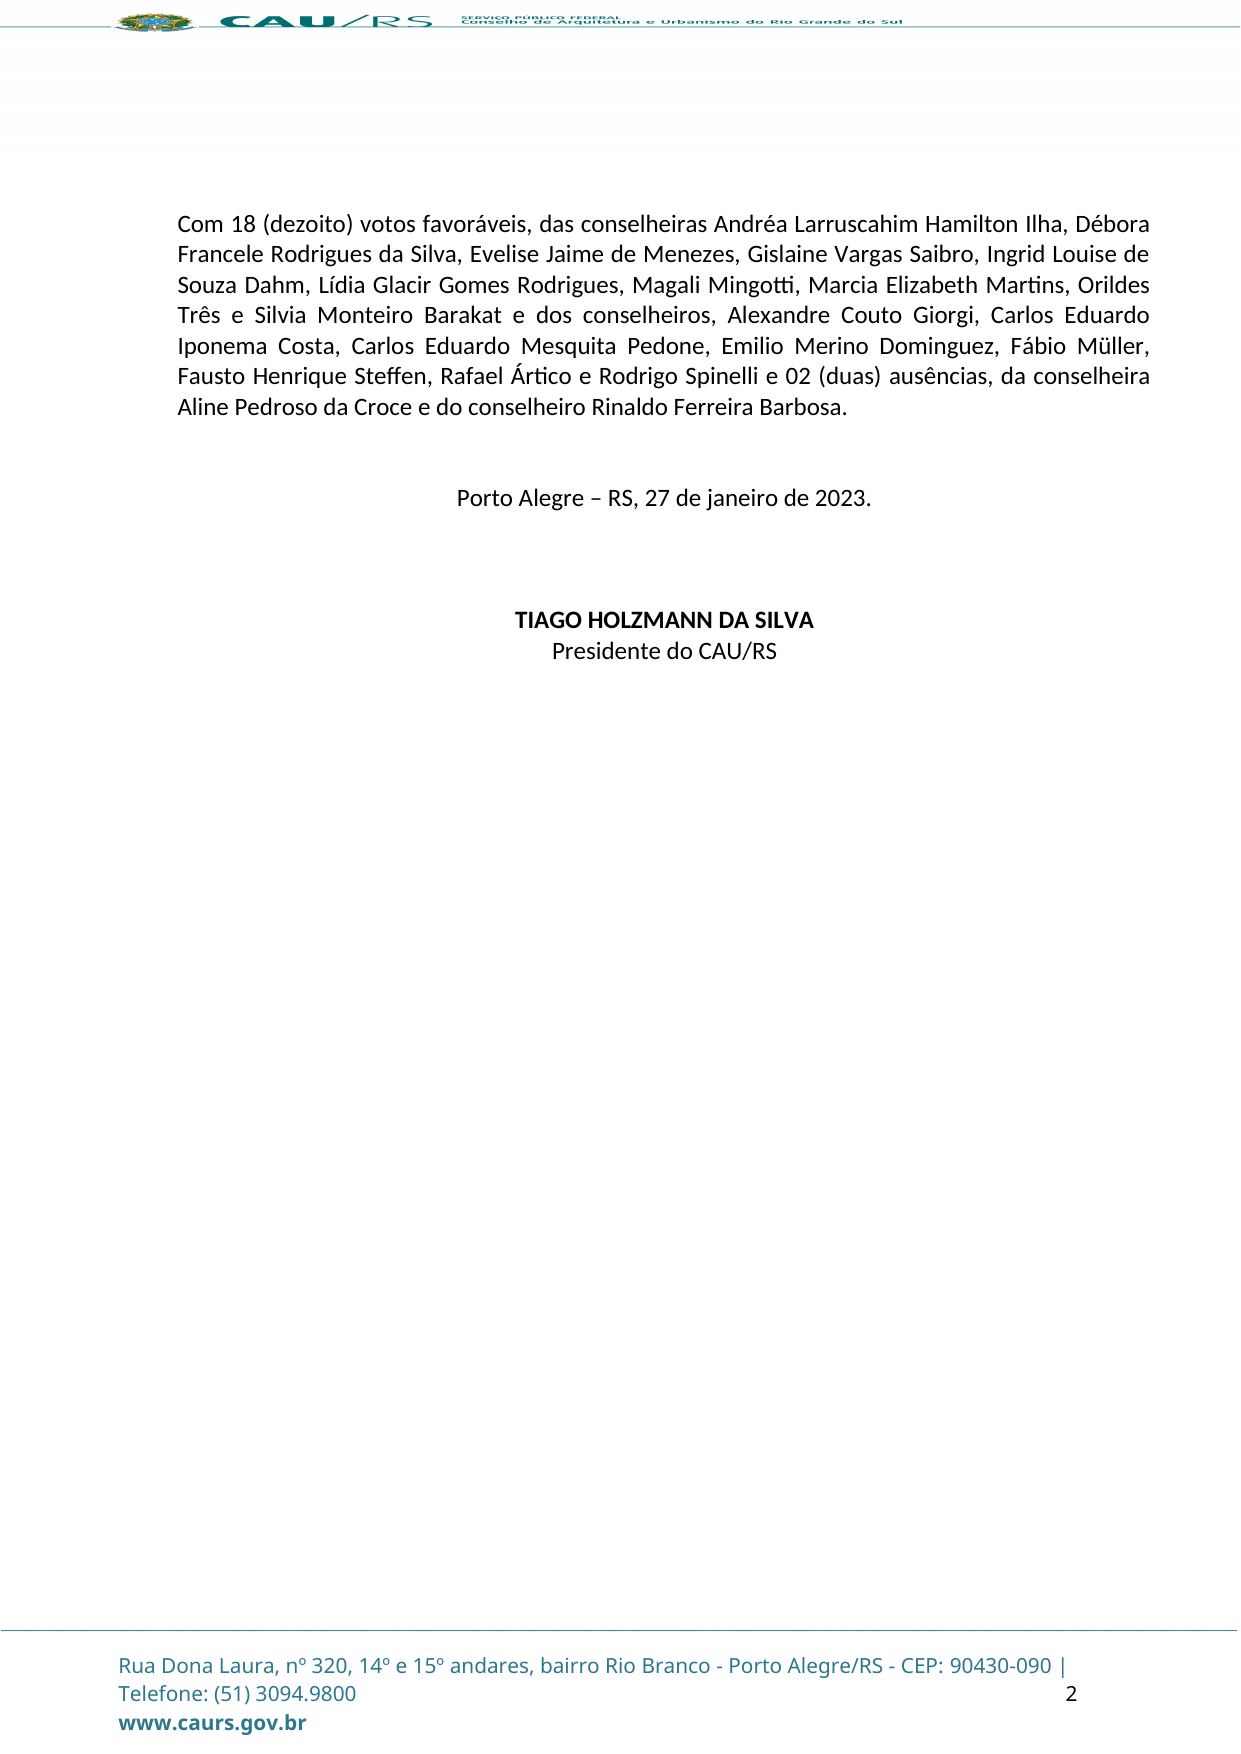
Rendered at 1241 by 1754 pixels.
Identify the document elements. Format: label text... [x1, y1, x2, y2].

text TIAGO HOLZMANN DA SILVA [177, 604, 1152, 635]
text Com 18 (dezoito) votos favoráveis, das conselheiras Andréa Larruscahim Hamilton Ilha, Débora Francele Rodrigues da Silva, Evelise Jaime de Menezes, Gislaine Vargas Saibro, Ingrid Louise de Souza Dahm, Lídia Glacir Gomes Rodrigues, Magali Mingotti, Marcia Elizabeth Martins, Orildes Três e Silvia Monteiro Barakat e dos conselheiros, Alexandre Couto Giorgi, Carlos Eduardo Iponema Costa, Carlos Eduardo Mesquita Pedone, Emilio Merino Dominguez, Fábio Müller, Fausto Henrique Steffen, Rafael Ártico e Rodrigo Spinelli e 02 (duas) ausências, da conselheira Aline Pedroso da Croce e do conselheiro Rinaldo Ferreira Barbosa. [177, 208, 1152, 421]
text Porto Alegre – RS, 27 de janeiro de 2023. [177, 482, 1152, 513]
text Presidente do CAU/RS [177, 635, 1152, 666]
